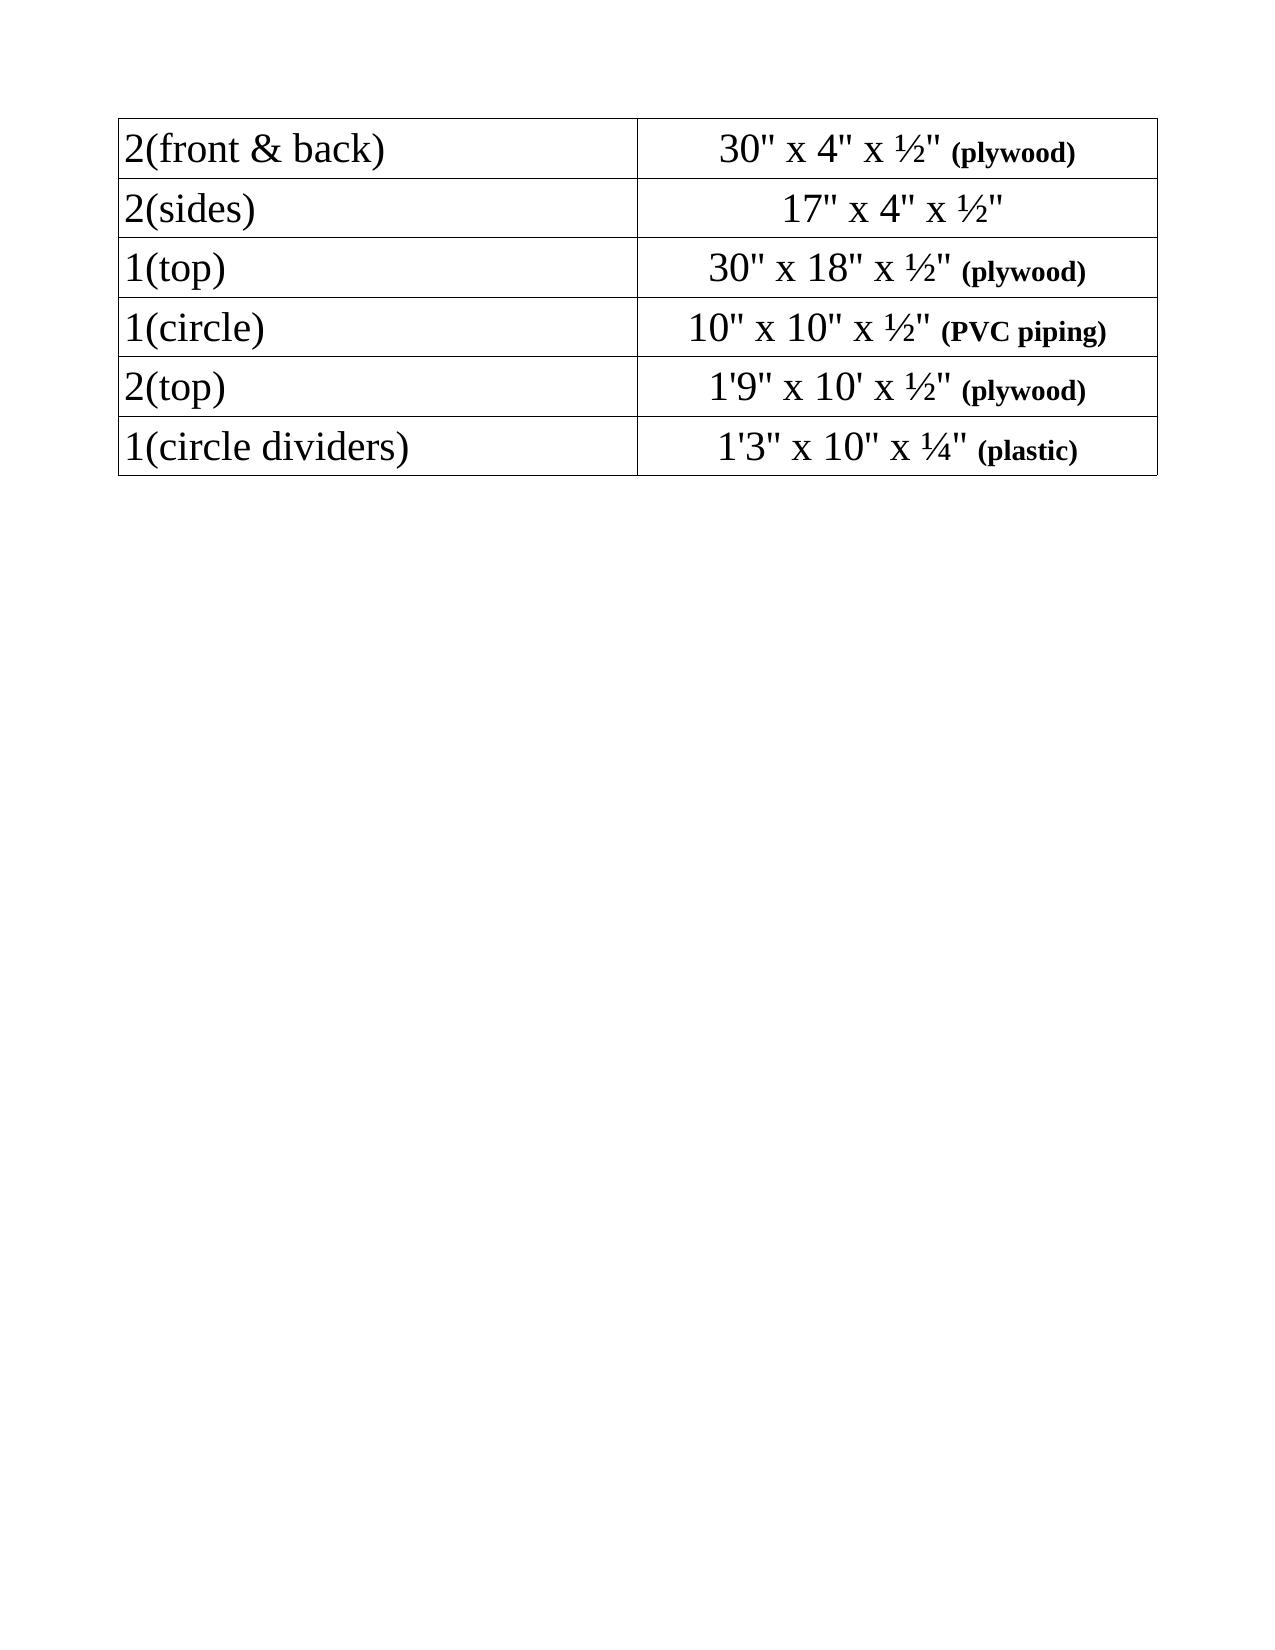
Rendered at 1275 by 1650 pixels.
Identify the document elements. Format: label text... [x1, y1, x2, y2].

table_cell 1(top) [119, 238, 637, 297]
table_cell 2(sides) [119, 179, 637, 237]
table_cell 1(circle dividers) [119, 417, 637, 475]
table_cell 30'' x 4'' x ½'' (plywood) [638, 119, 1157, 178]
table_cell 1'9'' x 10' x ½'' (plywood) [638, 357, 1157, 416]
table_cell 1'3'' x 10'' x ¼'' (plastic) [638, 417, 1157, 475]
table_cell 30'' x 18'' x ½'' (plywood) [638, 238, 1157, 297]
table_cell 17'' x 4'' x ½'' [638, 179, 1157, 237]
table_cell 2(top) [119, 357, 637, 416]
table_cell 2(front & back) [119, 119, 637, 178]
table_cell 1(circle) [119, 298, 637, 356]
table_cell 10'' x 10'' x ½'' (PVC piping) [638, 298, 1157, 356]
